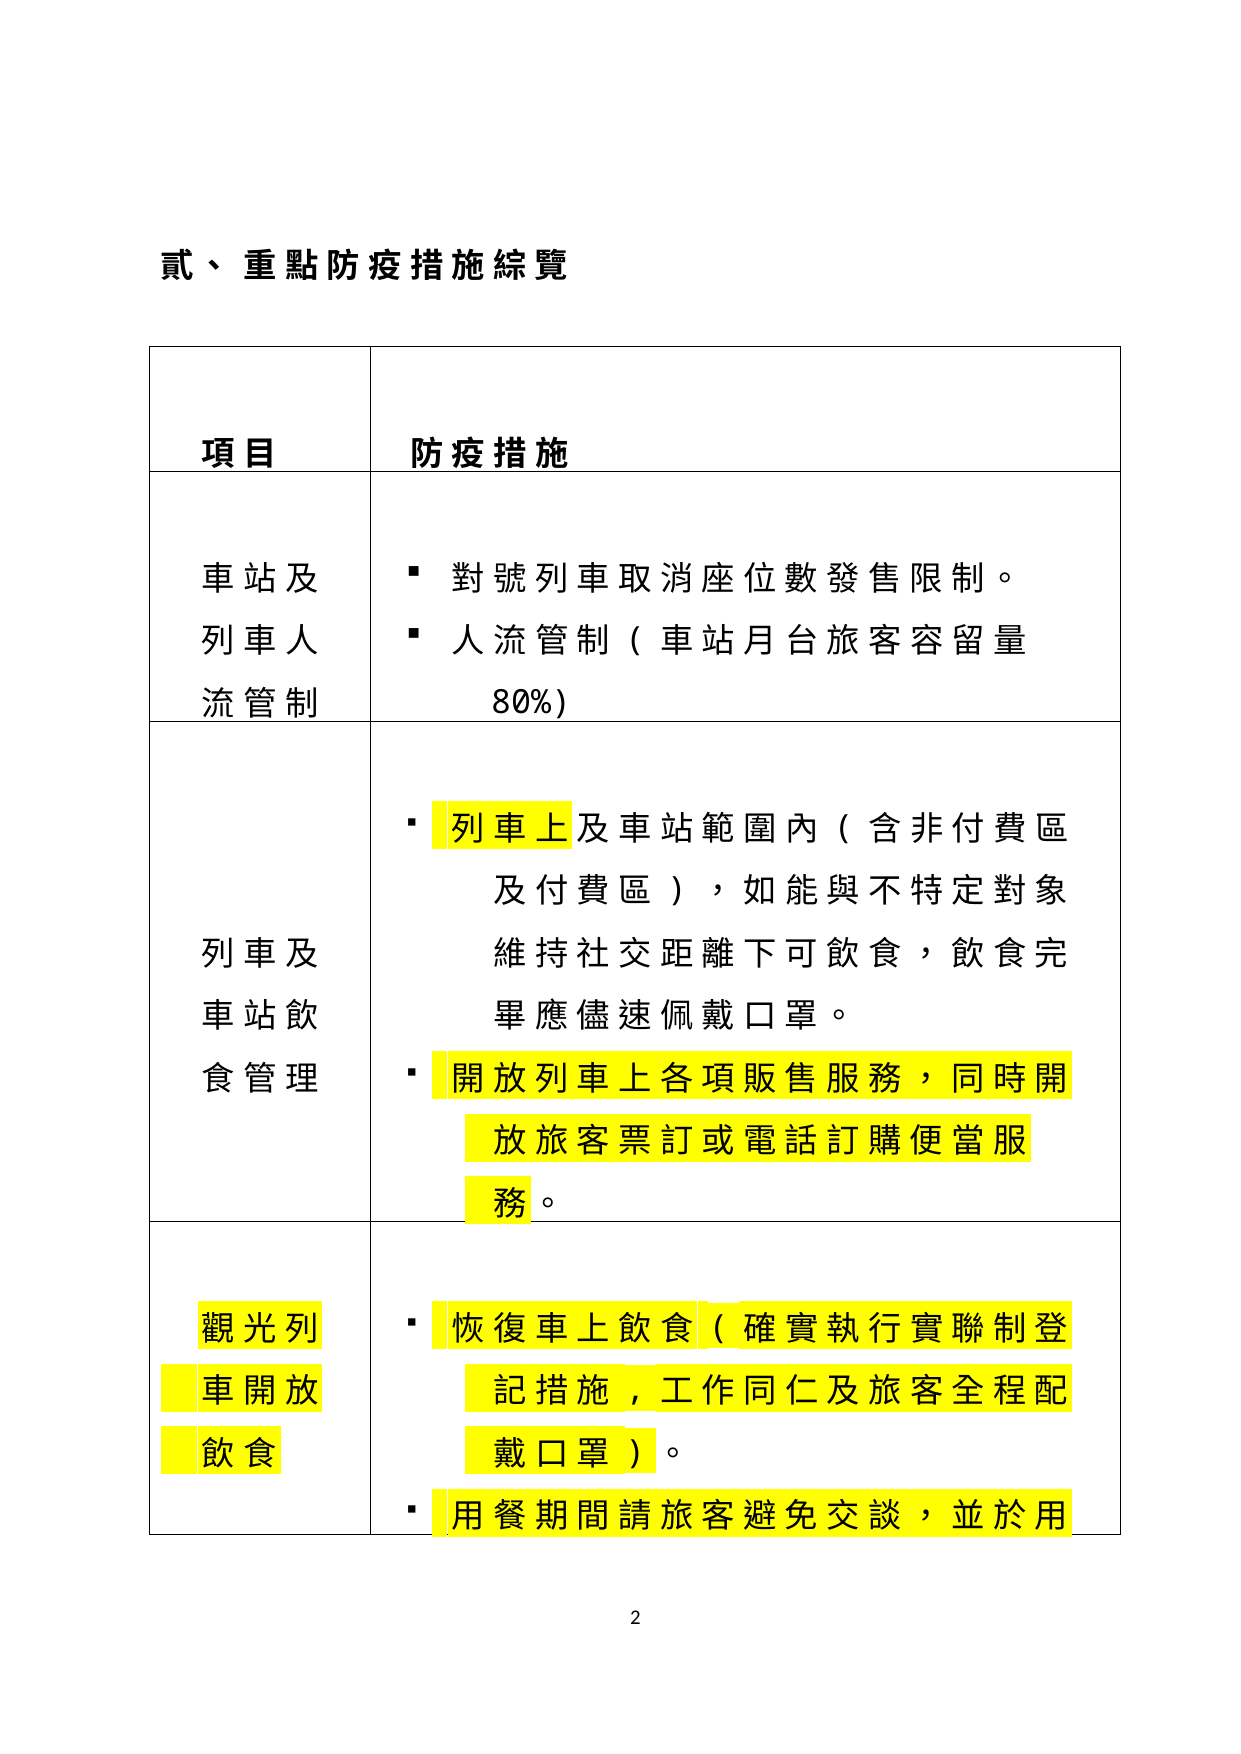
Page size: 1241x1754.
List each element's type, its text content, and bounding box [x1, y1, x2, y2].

table_header 防疫措施 [371, 347, 1120, 471]
table_header 項目 [150, 347, 370, 471]
table_cell 列車及車站飲食管理 [150, 722, 370, 1221]
list 重點防疫措施綜覽 [156, 221, 1114, 284]
table_cell 對號列車取消座位數發售限制。 人流管制(車站月台旅客容留量80%) [371, 472, 1120, 721]
table_cell 恢復車上飲食(確實執行實聯制登記措施,工作同仁及旅客全程配戴口罩)。 用餐期間請旅客避免交談，並於用餐後戴回口罩。 車服人員配備二罩一套(口罩、透明面罩、手套)等防疫配備。 [371, 1222, 1120, 1534]
table_cell 列車上及車站範圍內(含非付費區及付費區)，如能與不特定對象維持社交距離下可飲食，飲食完畢應儘速佩戴口罩。 開放列車上各項販售服務，同時開放旅客票訂或電話訂購便當服務。 [371, 722, 1120, 1221]
table_cell 觀光列車開放飲食 [150, 1222, 370, 1534]
table_cell 車站及列車人流管制 [150, 472, 370, 721]
